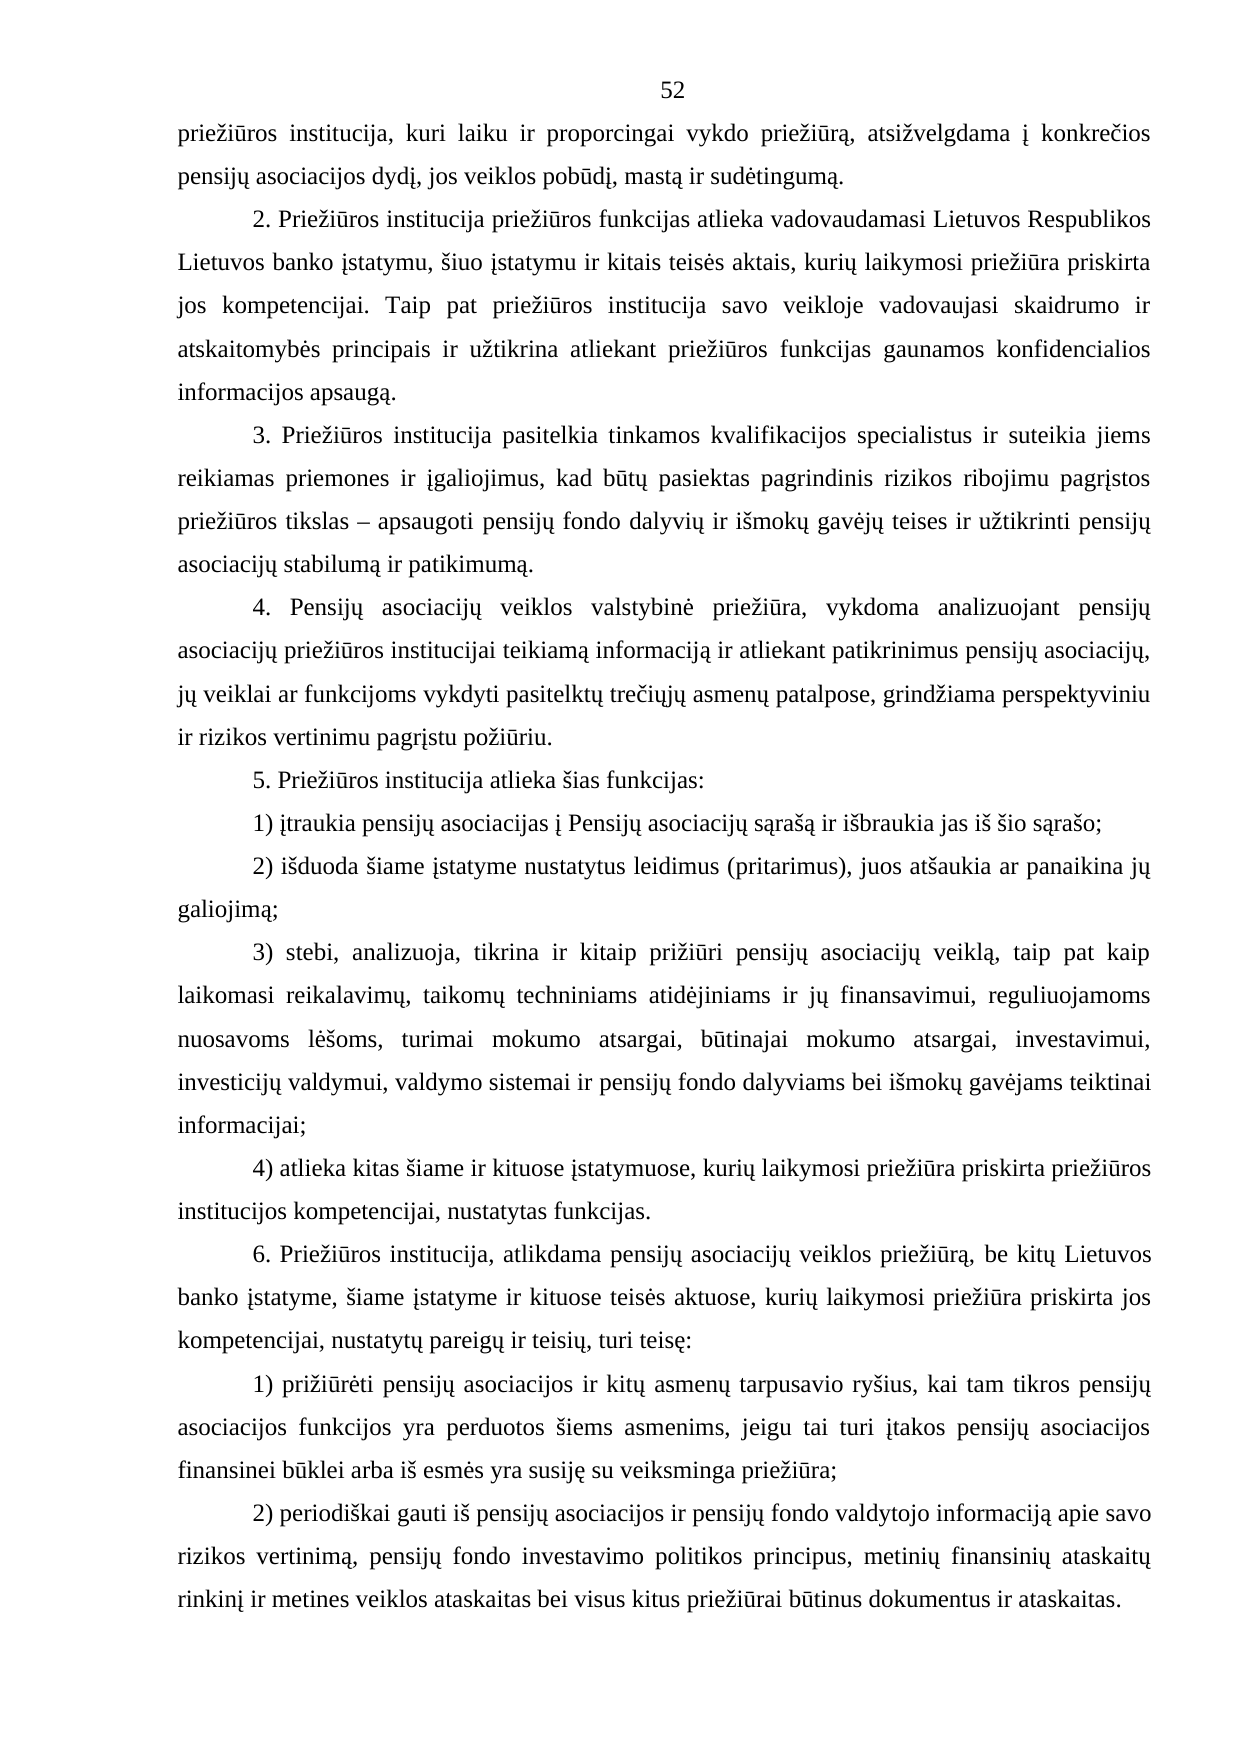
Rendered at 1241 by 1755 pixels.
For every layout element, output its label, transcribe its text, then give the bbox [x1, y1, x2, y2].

text 4. Pensijų asociacijų veiklos valstybinė priežiūra, vykdoma analizuojant pensijų asociacijų priežiūros institucijai teikiamą informaciją ir atliekant patikrinimus pensijų asociacijų, jų veiklai ar funkcijoms vykdyti pasitelktų trečiųjų asmenų patalpose, grindžiama perspektyviniu ir rizikos vertinimu pagrįstu požiūriu. [177, 592, 1152, 751]
text 1) prižiūrėti pensijų asociacijos ir kitų asmenų tarpusavio ryšius, kai tam tikros pensijų asociacijos funkcijos yra perduotos šiems asmenims, jeigu tai turi įtakos pensijų asociacijos finansinei būklei arba iš esmės yra susiję su veiksminga priežiūra; [177, 1369, 1152, 1484]
text 6. Priežiūros institucija, atlikdama pensijų asociacijų veiklos priežiūrą, be kitų Lietuvos banko įstatyme, šiame įstatyme ir kituose teisės aktuose, kurių laikymosi priežiūra priskirta jos kompetencijai, nustatytų pareigų ir teisių, turi teisę: [177, 1239, 1152, 1354]
text 2) periodiškai gauti iš pensijų asociacijos ir pensijų fondo valdytojo informaciją apie savo rizikos vertinimą, pensijų fondo investavimo politikos principus, metinių finansinių ataskaitų rinkinį ir metines veiklos ataskaitas bei visus kitus priežiūrai būtinus dokumentus ir ataskaitas. [177, 1498, 1152, 1613]
text 4) atlieka kitas šiame ir kituose įstatymuose, kurių laikymosi priežiūra priskirta priežiūros institucijos kompetencijai, nustatytas funkcijas. [177, 1153, 1152, 1225]
text 5. Priežiūros institucija atlieka šias funkcijas: [177, 765, 1152, 794]
text 1) įtraukia pensijų asociacijas į Pensijų asociacijų sąrašą ir išbraukia jas iš šio sąrašo; [177, 808, 1152, 837]
text priežiūros institucija, kuri laiku ir proporcingai vykdo priežiūrą, atsižvelgdama į konkrečios pensijų asociacijos dydį, jos veiklos pobūdį, mastą ir sudėtingumą. [177, 118, 1152, 190]
text 3. Priežiūros institucija pasitelkia tinkamos kvalifikacijos specialistus ir suteikia jiems reikiamas priemones ir įgaliojimus, kad būtų pasiektas pagrindinis rizikos ribojimu pagrįstos priežiūros tikslas – apsaugoti pensijų fondo dalyvių ir išmokų gavėjų teises ir užtikrinti pensijų asociacijų stabilumą ir patikimumą. [177, 420, 1152, 578]
text 2) išduoda šiame įstatyme nustatytus leidimus (pritarimus), juos atšaukia ar panaikina jų galiojimą; [177, 851, 1152, 923]
text 2. Priežiūros institucija priežiūros funkcijas atlieka vadovaudamasi Lietuvos Respublikos Lietuvos banko įstatymu, šiuo įstatymu ir kitais teisės aktais, kurių laikymosi priežiūra priskirta jos kompetencijai. Taip pat priežiūros institucija savo veikloje vadovaujasi skaidrumo ir atskaitomybės principais ir užtikrina atliekant priežiūros funkcijas gaunamos konfidencialios informacijos apsaugą. [177, 204, 1152, 406]
text 3) stebi, analizuoja, tikrina ir kitaip prižiūri pensijų asociacijų veiklą, taip pat kaip laikomasi reikalavimų, taikomų techniniams atidėjiniams ir jų finansavimui, reguliuojamoms nuosavoms lėšoms, turimai mokumo atsargai, būtinajai mokumo atsargai, investavimui, investicijų valdymui, valdymo sistemai ir pensijų fondo dalyviams bei išmokų gavėjams teiktinai informacijai; [177, 937, 1152, 1139]
